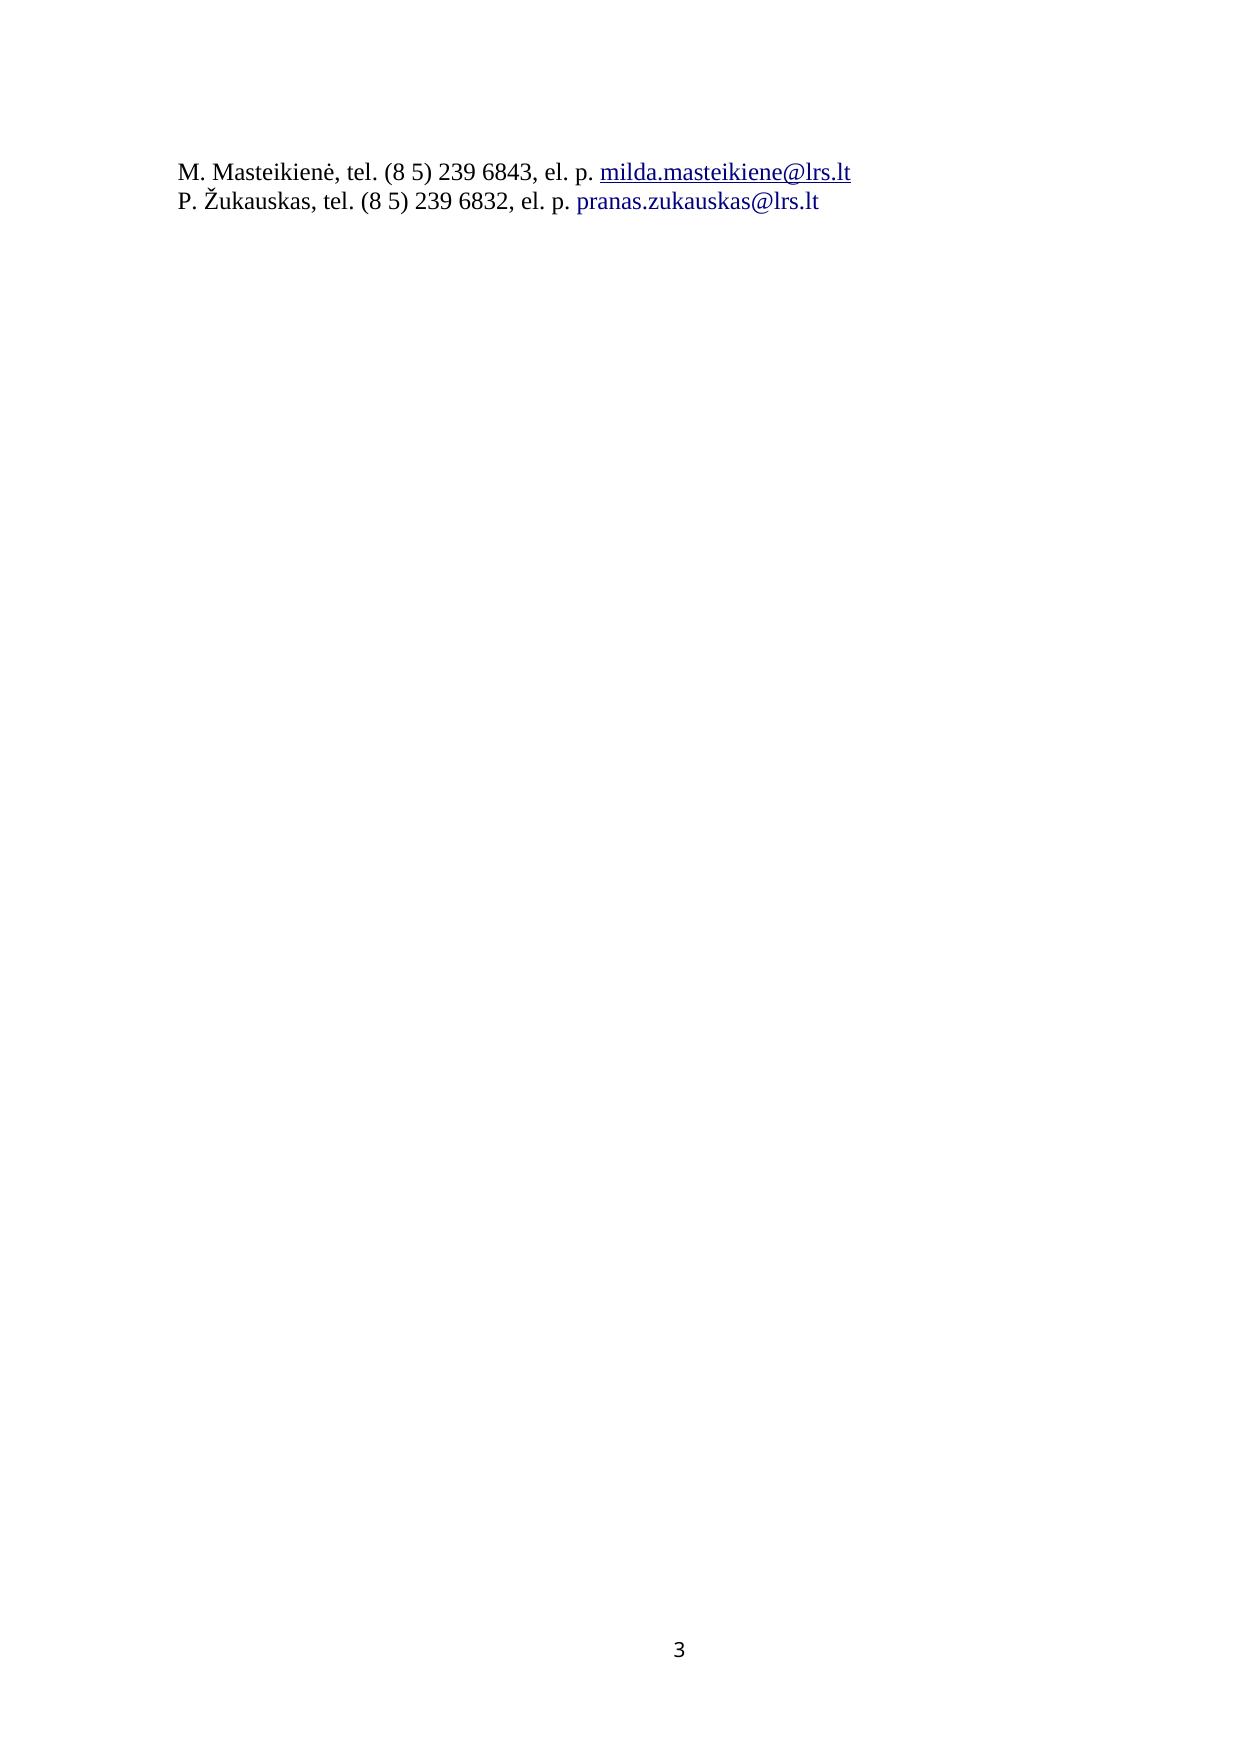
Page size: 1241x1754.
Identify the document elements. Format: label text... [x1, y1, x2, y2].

text M. Masteikienė, tel. (8 5) 239 6843, el. p. milda.masteikiene@lrs.lt [177, 157, 1181, 186]
text P. Žukauskas, tel. (8 5) 239 6832, el. p. pranas.zukauskas@lrs.lt [177, 186, 1181, 214]
